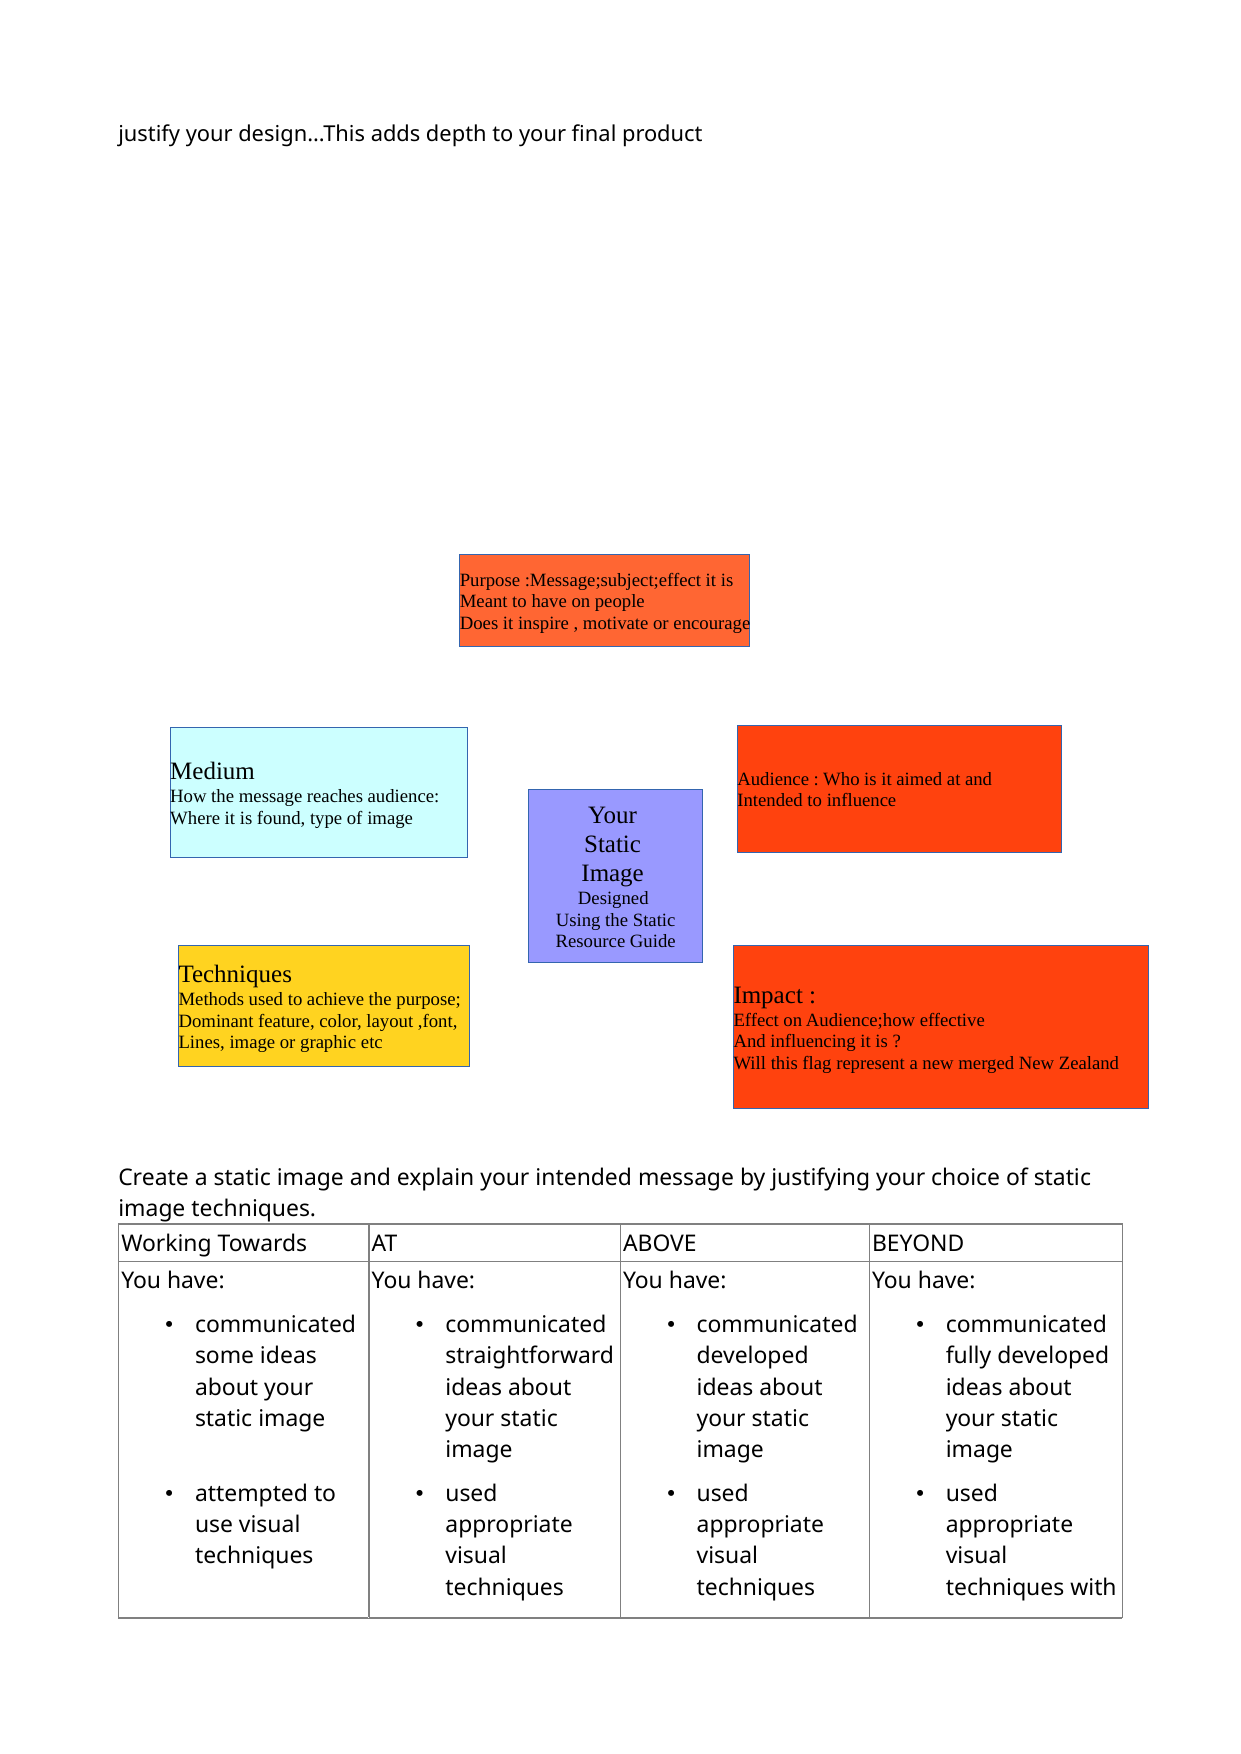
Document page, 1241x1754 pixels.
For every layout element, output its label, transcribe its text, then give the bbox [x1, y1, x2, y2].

table_header BEYOND [870, 1225, 1122, 1261]
table_header ABOVE [621, 1225, 869, 1261]
text justify your design...This adds depth to your final product [118, 118, 1122, 148]
table_header AT [370, 1225, 620, 1261]
table_header Working Towards [119, 1225, 368, 1261]
table_cell You have: communicated fully developed ideas about your static image used appropriate visual techniques with [870, 1262, 1122, 1617]
table_cell You have: communicated developed ideas about your static image used appropriate visual techniques with effect demonstrated creative skills to persuade your audience submitted your assignment by the due date 12 June 2020 [621, 1262, 869, 1617]
table_cell You have: communicated some ideas about your static image attempted to use visual techniques attempted to use information / graphic or design to help persuade your audience [119, 1262, 368, 1617]
text Create a static image and explain your intended message by justifying your choice of static image techniques. [118, 1161, 1122, 1223]
table_cell You have: communicated straightforward ideas about your static image used appropriate visual techniques used good information / graphic or design to help persuade your audience [370, 1262, 620, 1617]
